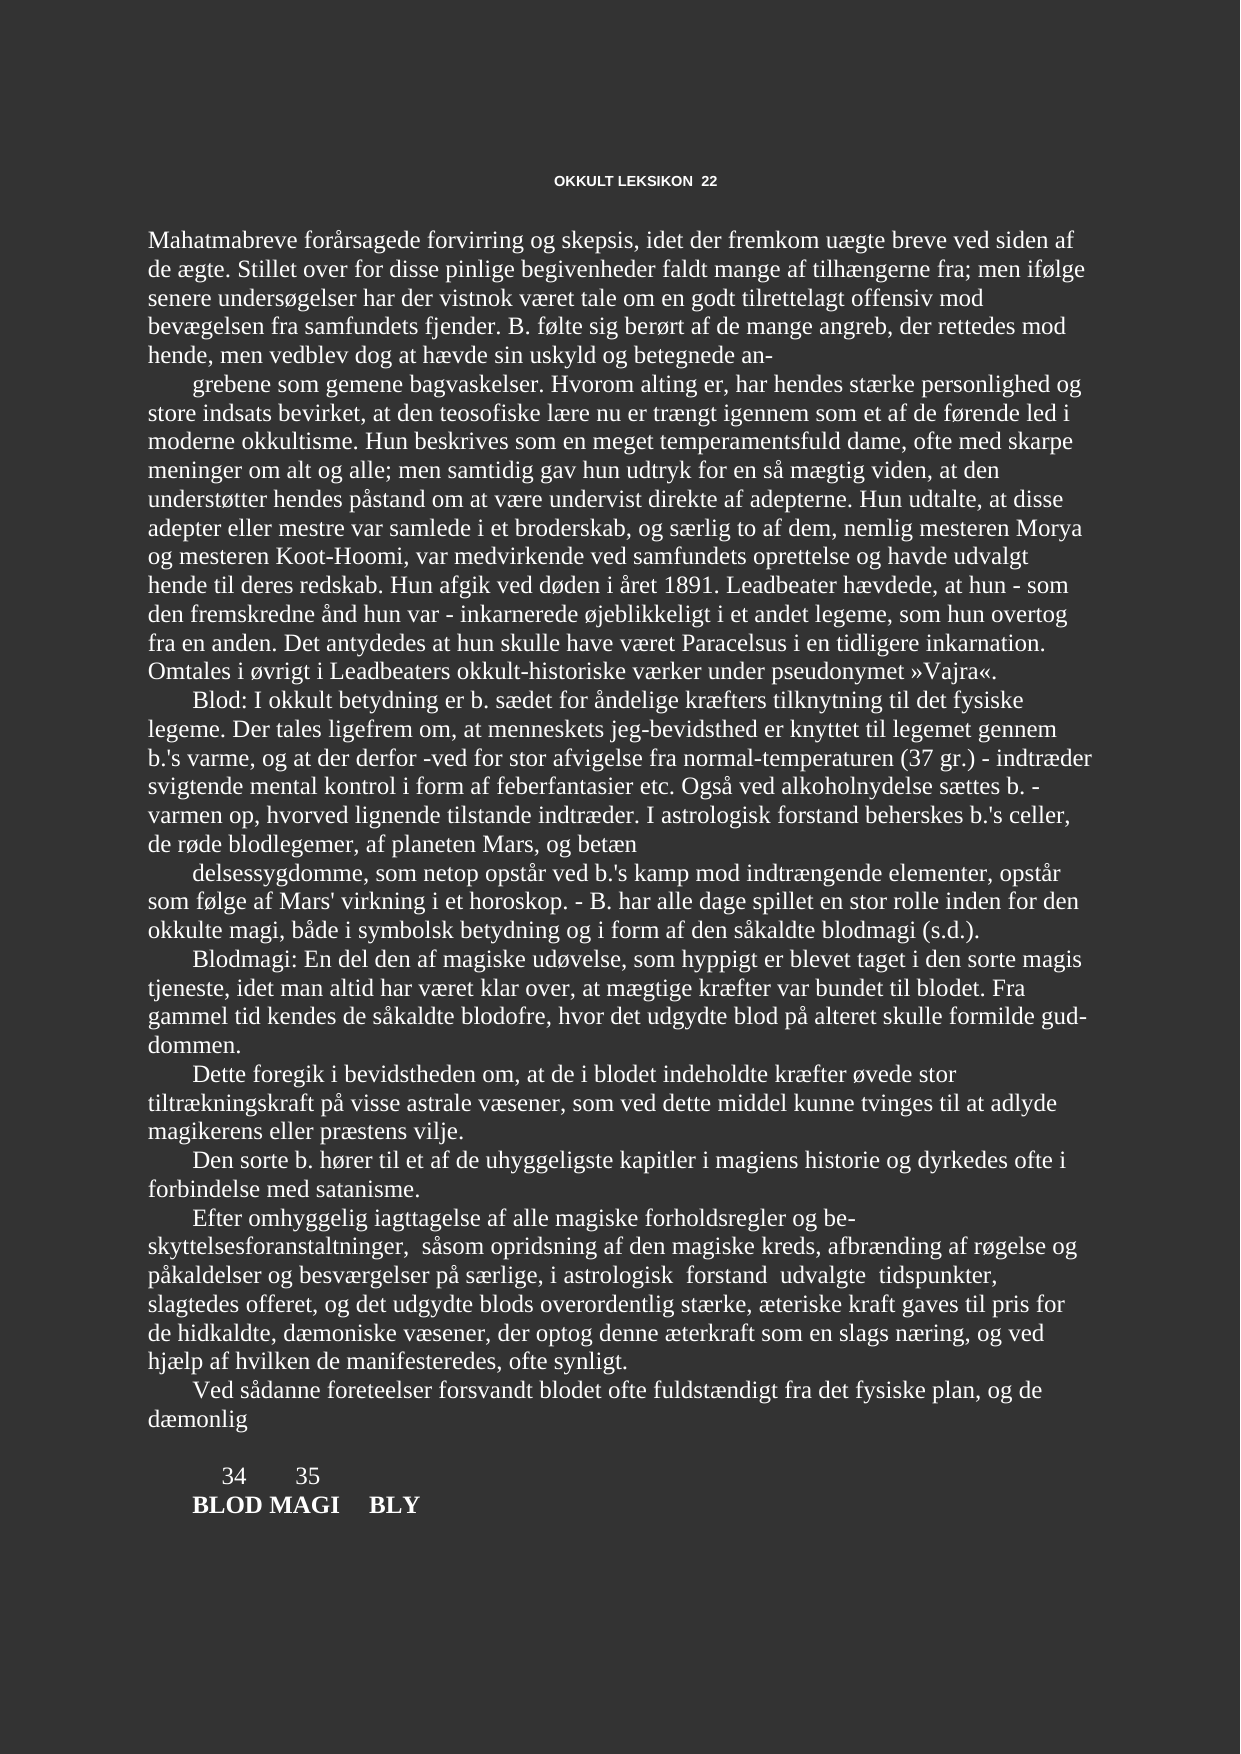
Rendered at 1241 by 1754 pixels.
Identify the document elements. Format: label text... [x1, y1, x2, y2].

text Dette foregik i bevidstheden om, at de i blodet indeholdte kræfter øvede stor tiltrækningskraft på visse astrale væsener, som ved dette mid­del kunne tvinges til at adlyde magi­kerens eller præstens vilje. [148, 1059, 1092, 1145]
text delsessygdomme, som netop opstår ved b.'s kamp mod indtrængende elementer, opstår som følge af Mars' virkning i et horoskop. - B. har alle dage spillet en stor rolle in­den for den okkulte magi, både i symbolsk betydning og i form af den såkaldte blodmagi (s.d.). [148, 858, 1092, 944]
text grebene som gemene bagvaskelser. Hvorom alting er, har hendes stær­ke personlighed og store indsats be­virket, at den teosofiske lære nu er trængt igennem som et af de føren­de led i moderne okkultisme. Hun beskrives som en meget tempera­mentsfuld dame, ofte med skarpe meninger om alt og alle; men samti­dig gav hun udtryk for en så mægtig viden, at den understøtter hendes påstand om at være undervist direk­te af adepterne. Hun udtalte, at dis­se adepter eller mestre var samlede i et broderskab, og særlig to af dem, nemlig mesteren Morya og meste­ren Koot-Hoomi, var medvirkende ved samfundets oprettelse og havde udvalgt hende til deres redskab. Hun afgik ved døden i året 1891. Leadbeater hævdede, at hun - som den fremskredne ånd hun var - in­karnerede øjeblikkeligt i et andet legeme, som hun overtog fra en an­den. Det antydedes at hun skulle have været Paracelsus i en tidligere inkarnation. Omtales i øvrigt i Le­adbeaters okkult-historiske værker under pseudonymet »Vajra«. [148, 369, 1092, 685]
text BLOD MAGI BLY [148, 1490, 1092, 1519]
text Blod: I okkult betydning er b. sæ­det for åndelige kræfters tilknytning til det fysiske legeme. Der tales lige­frem om, at menneskets jeg-be­vidsthed er knyttet til legemet gen­nem b.'s varme, og at der derfor -ved for stor afvigelse fra normal-temperaturen (37 gr.) - indtræder svigtende mental kontrol i form af feberfantasier etc. Også ved alko­holnydelse sættes b. -varmen op, hvorved lignende tilstande indtræ­der. I astrologisk forstand beher­skes b.'s celler, de røde blodlege­mer, af planeten Mars, og betæn­ [148, 685, 1092, 858]
text 34 35 [148, 1461, 1092, 1490]
text Efter omhyggelig iagttagelse af alle magiske forholdsregler og be­skyttelsesforanstaltninger, såsom opridsning af den magiske kreds, af­brænding af røgelse og påkaldelser og besværgelser på særlige, i astro­logisk forstand udvalgte tids­punkter, slagtedes offeret, og det udgydte blods overordentlig stær­ke, æteriske kraft gaves til pris for de hidkaldte, dæmoniske væsener, der optog denne æterkraft som en slags næring, og ved hjælp af hvil­ken de manifesteredes, ofte synligt. [148, 1203, 1092, 1375]
text Mahatma­breve forårsagede forvirring og skepsis, idet der fremkom uægte breve ved siden af de ægte. Stillet over for disse pinlige begivenheder faldt mange af tilhængerne fra; men ifølge senere undersøgelser har der vistnok været tale om en godt tilret­telagt offensiv mod bevægelsen fra samfundets fjender. B. følte sig be­rørt af de mange angreb, der rette­des mod hende, men vedblev dog at hævde sin uskyld og betegnede an- [148, 225, 1092, 369]
text Den sorte b. hører til et af de uhyggeligste kapitler i magiens hi­storie og dyrkedes ofte i forbindelse med satanisme. [148, 1145, 1092, 1203]
text Blodmagi: En del den af magiske udøvelse, som hyppigt er blevet ta­get i den sorte magis tjeneste, idet man altid har været klar over, at mægtige kræfter var bundet til blo­det. Fra gammel tid kendes de så­kaldte blodofre, hvor det udgydte blod på alteret skulle formilde gud-dommen. [148, 944, 1092, 1059]
text Ved sådanne foreteelser for­svandt blodet ofte fuldstændigt fra det fysiske plan, og de dæmonlig­ [148, 1375, 1092, 1433]
